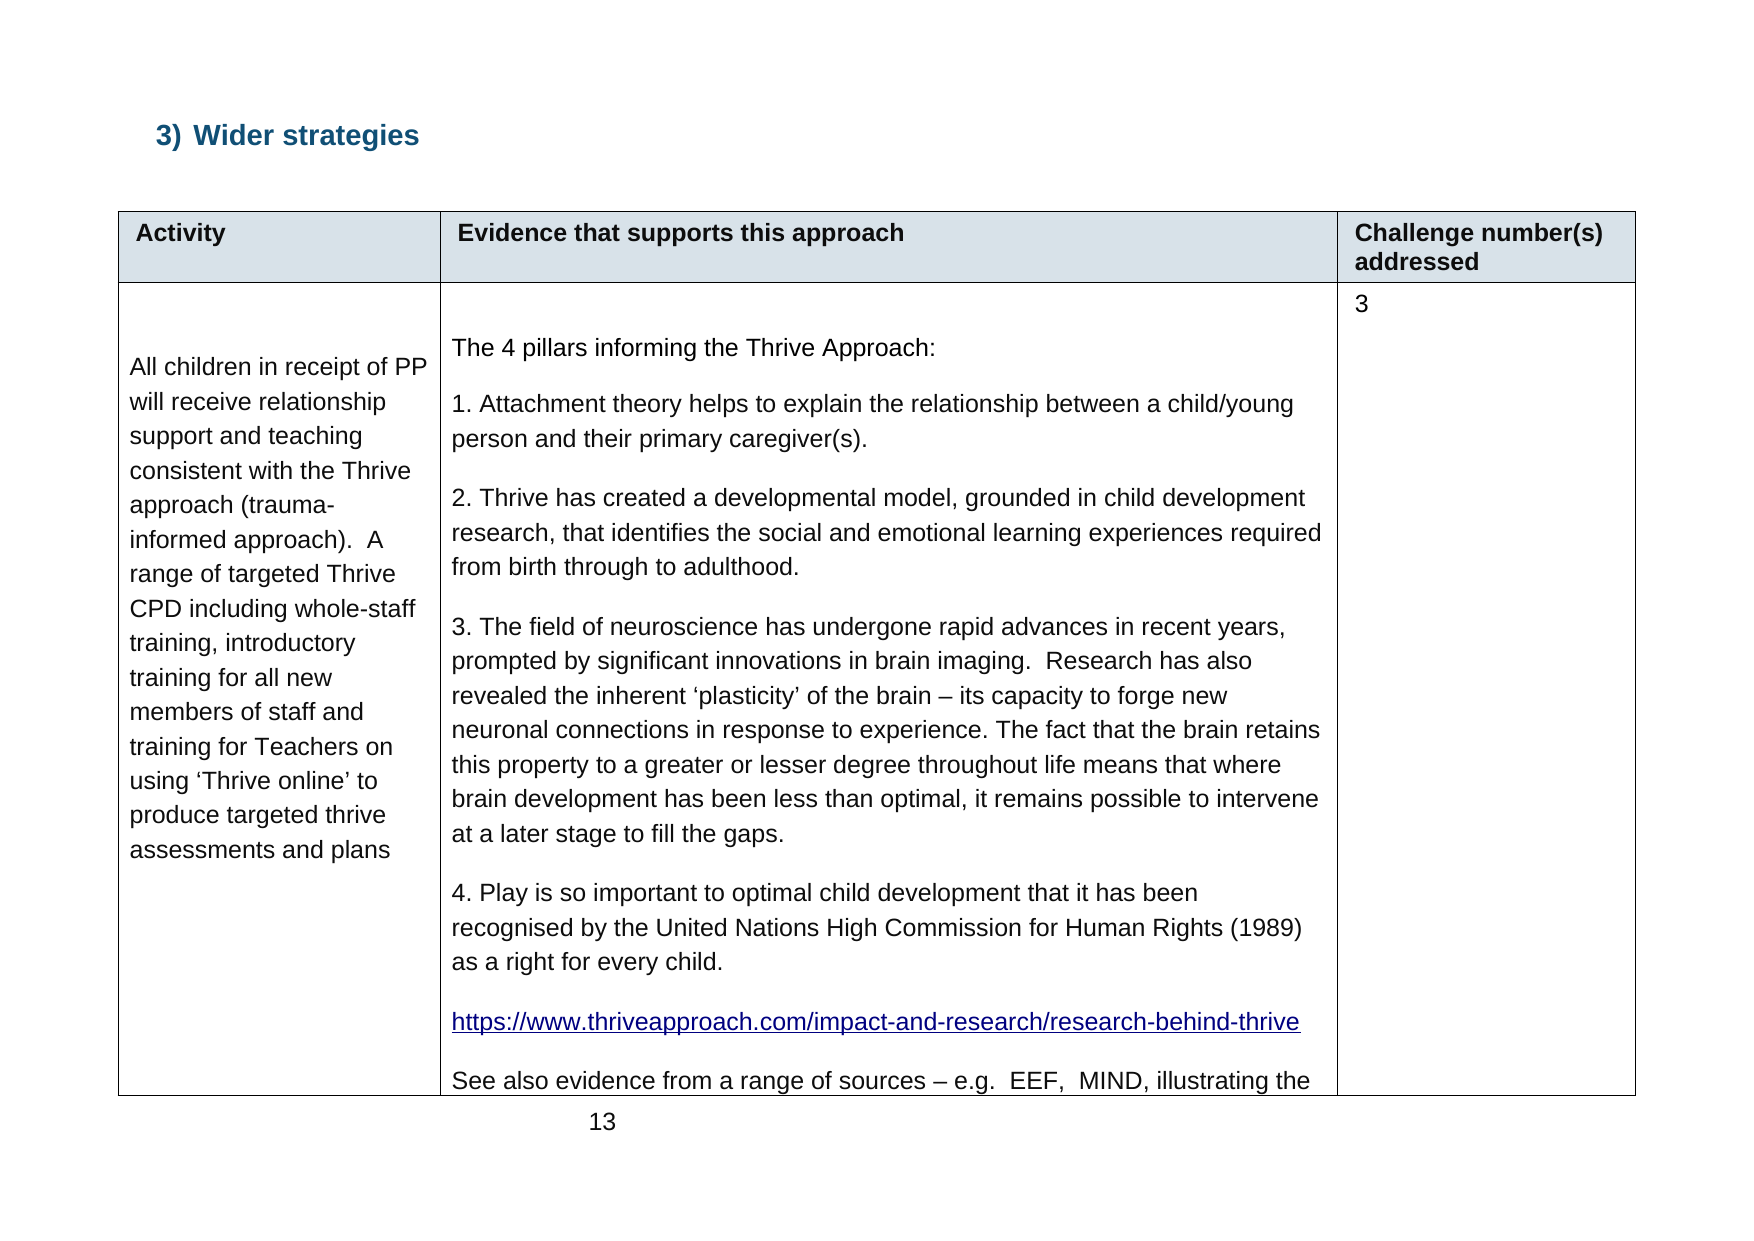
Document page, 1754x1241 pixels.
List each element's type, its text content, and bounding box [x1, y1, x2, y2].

table_header Evidence that supports this approach [441, 212, 1337, 282]
table_cell 3 [1338, 283, 1635, 1095]
table_cell The 4 pillars informing the Thrive Approach: 1. Attachment theory helps to explain the relationship between a child/young person and their primary caregiver(s). 2. Thrive has created a developmental model, grounded in child development research, that identifies the social and emotional learning experiences required from birth through to adulthood. 3. The field of neuroscience has undergone rapid advances in recent years, prompted by significant innovations in brain imaging. Research has also revealed the inherent ‘plasticity’ of the brain – its capacity to forge new neuronal connections in response to experience. The fact that the brain retains this property to a greater or lesser degree throughout life means that where brain development has been less than optimal, it remains possible to intervene at a later stage to fill the gaps. 4. Play is so important to optimal child development that it has been recognised by the United Nations High Commission for Human Rights (1989) as a right for every child. https://www.thriveapproach.com/impact-and-research/research-behind-thrive See also evidence from a range of sources – e.g. EEF, MIND, illustrating the [441, 283, 1337, 1095]
subtitle Wider strategies [156, 118, 1636, 152]
table_cell All children in receipt of PP will receive relationship support and teaching consistent with the Thrive approach (trauma-informed approach). A range of targeted Thrive CPD including whole-staff training, introductory training for all new members of staff and training for Teachers on using ‘Thrive online’ to produce targeted thrive assessments and plans [119, 283, 440, 1095]
table_header Challenge number(s) addressed [1338, 212, 1635, 282]
table_header Activity [119, 212, 440, 282]
